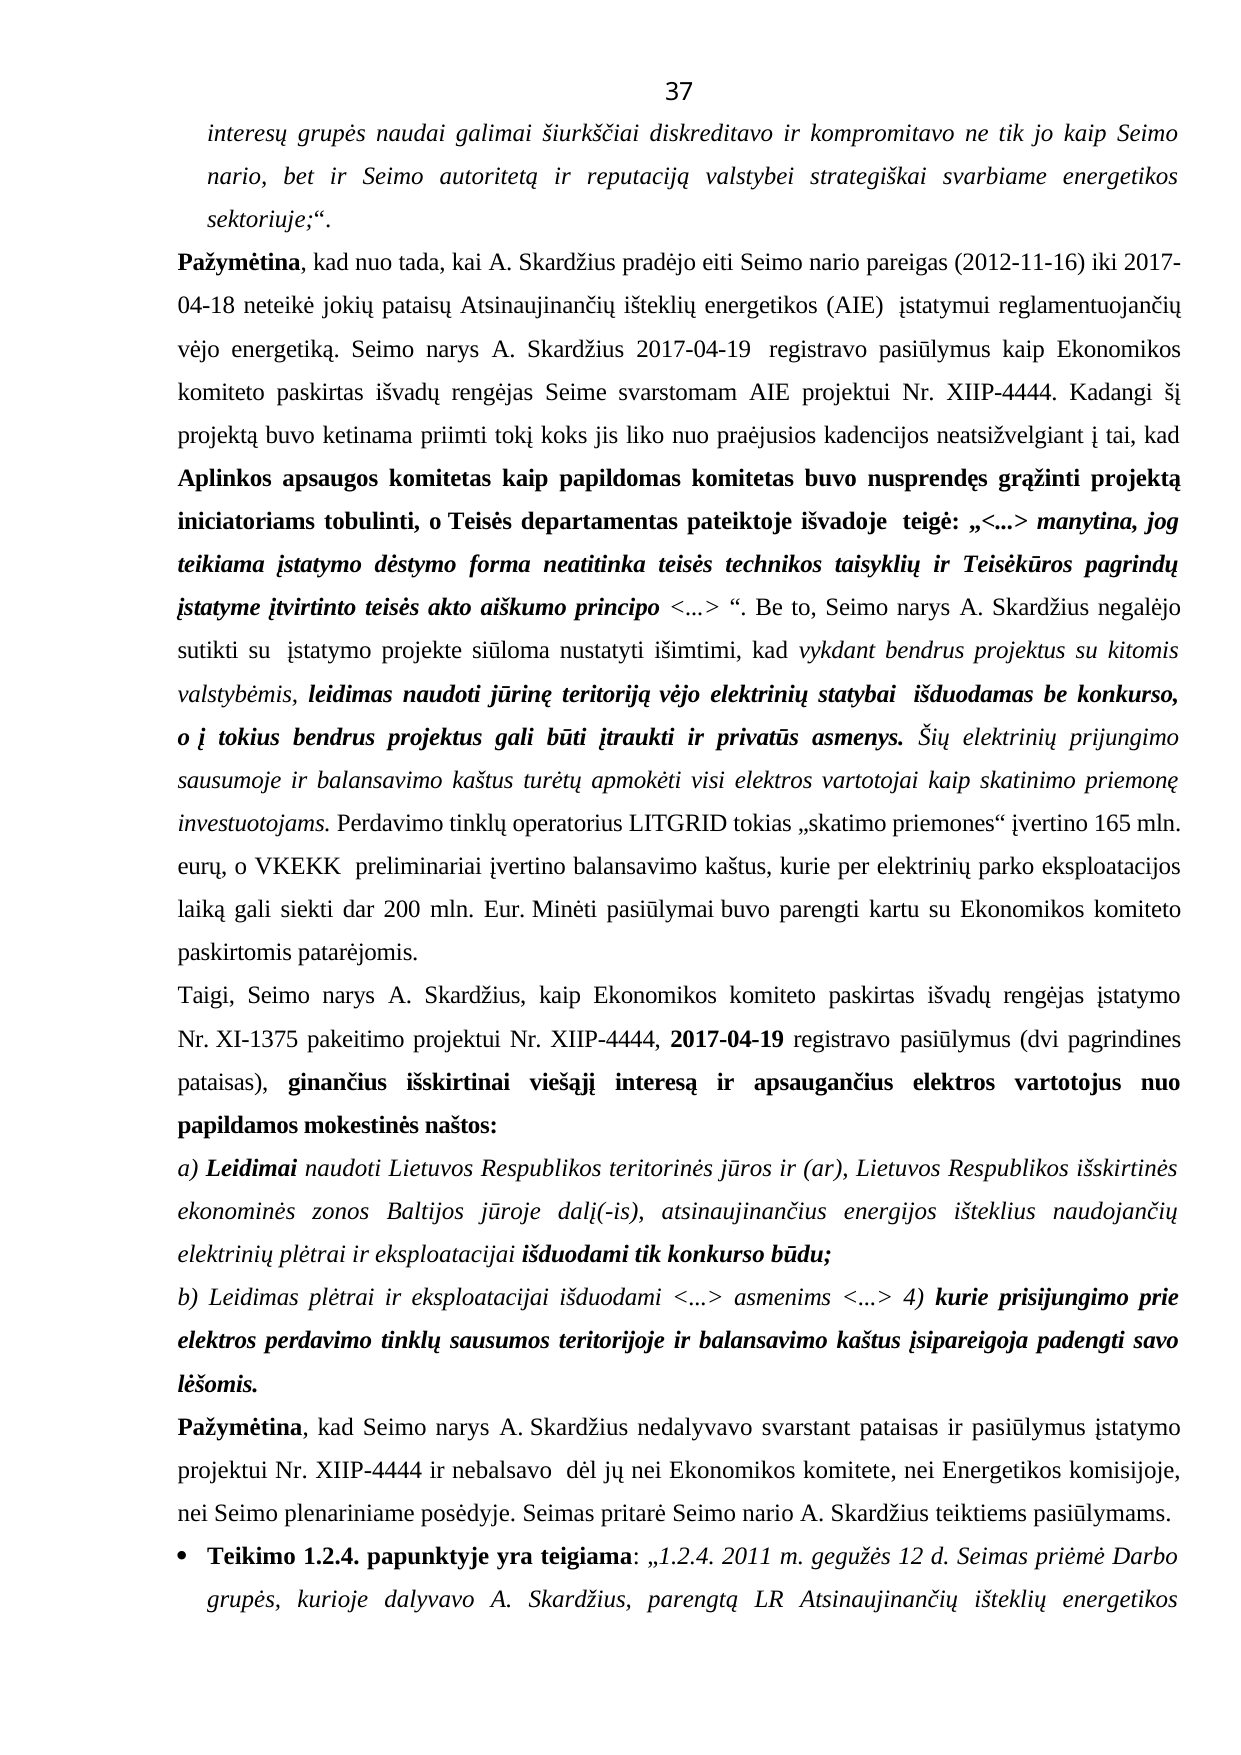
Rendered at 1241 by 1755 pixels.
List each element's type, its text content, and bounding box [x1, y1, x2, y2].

text b) Leidimas plėtrai ir eksploatacijai išduodami <...> asmenims <...> 4) kurie prisijungimo prie elektros perdavimo tinklų sausumos teritorijoje ir balansavimo kaštus įsipareigoja padengti savo lėšomis. [177, 1282, 1181, 1397]
text  Teikimo 1.2.4. papunktyje yra teigiama: „1.2.4. 2011 m. gegužės 12 d. Seimas priėmė Darbo grupės, kurioje dalyvavo A. Skardžius, parengtą LR Atsinaujinančių išteklių energetikos [177, 1541, 1181, 1613]
text interesų grupės naudai galimai šiurkščiai diskreditavo ir kompromitavo ne tik jo kaip Seimo nario, bet ir Seimo autoritetą ir reputaciją valstybei strategiškai svarbiame energetikos sektoriuje;“. [177, 118, 1181, 233]
text Pažymėtina, kad nuo tada, kai A. Skardžius pradėjo eiti Seimo nario pareigas (2012-11-16) iki 2017-04-18 neteikė jokių pataisų Atsinaujinančių išteklių energetikos (AIE) įstatymui reglamentuojančių vėjo energetiką. Seimo narys A. Skardžius 2017-04-19 registravo pasiūlymus kaip Ekonomikos komiteto paskirtas išvadų rengėjas Seime svarstomam AIE projektui Nr. XIIP-4444. Kadangi šį projektą buvo ketinama priimti tokį koks jis liko nuo praėjusios kadencijos neatsižvelgiant į tai, kad Aplinkos apsaugos komitetas kaip papildomas komitetas buvo nusprendęs grąžinti projektą iniciatoriams tobulinti, o Teisės departamentas pateiktoje išvadoje teigė: „<...> manytina, jog teikiama įstatymo dėstymo forma neatitinka teisės technikos taisyklių ir Teisėkūros pagrindų įstatyme įtvirtinto teisės akto aiškumo principo <...> “. Be to, Seimo narys A. Skardžius negalėjo sutikti su įstatymo projekte siūloma nustatyti išimtimi, kad vykdant bendrus projektus su kitomis valstybėmis, leidimas naudoti jūrinę teritoriją vėjo elektrinių statybai išduodamas be konkurso, o į tokius bendrus projektus gali būti įtraukti ir privatūs asmenys. Šių elektrinių prijungimo sausumoje ir balansavimo kaštus turėtų apmokėti visi elektros vartotojai kaip skatinimo priemonę investuotojams. Perdavimo tinklų operatorius LITGRID tokias „skatimo priemones“ įvertino 165 mln. eurų, o VKEKK preliminariai įvertino balansavimo kaštus, kurie per elektrinių parko eksploatacijos laiką gali siekti dar 200 mln. Eur. Minėti pasiūlymai buvo parengti kartu su Ekonomikos komiteto paskirtomis patarėjomis. [177, 247, 1181, 966]
text Pažymėtina, kad Seimo narys A. Skardžius nedalyvavo svarstant pataisas ir pasiūlymus įstatymo projektui Nr. XIIP-4444 ir nebalsavo dėl jų nei Ekonomikos komitete, nei Energetikos komisijoje, nei Seimo plenariniame posėdyje. Seimas pritarė Seimo nario A. Skardžius teiktiems pasiūlymams. [177, 1412, 1181, 1527]
text a) Leidimai naudoti Lietuvos Respublikos teritorinės jūros ir (ar), Lietuvos Respublikos išskirtinės ekonominės zonos Baltijos jūroje dalį(-is), atsinaujinančius energijos išteklius naudojančių elektrinių plėtrai ir eksploatacijai išduodami tik konkurso būdu; [177, 1153, 1181, 1268]
text Taigi, Seimo narys A. Skardžius, kaip Ekonomikos komiteto paskirtas išvadų rengėjas įstatymo Nr. XI-1375 pakeitimo projektui Nr. XIIP-4444, 2017-04-19 registravo pasiūlymus (dvi pagrindines pataisas), ginančius išskirtinai viešąjį interesą ir apsaugančius elektros vartotojus nuo papildamos mokestinės naštos: [177, 981, 1181, 1139]
